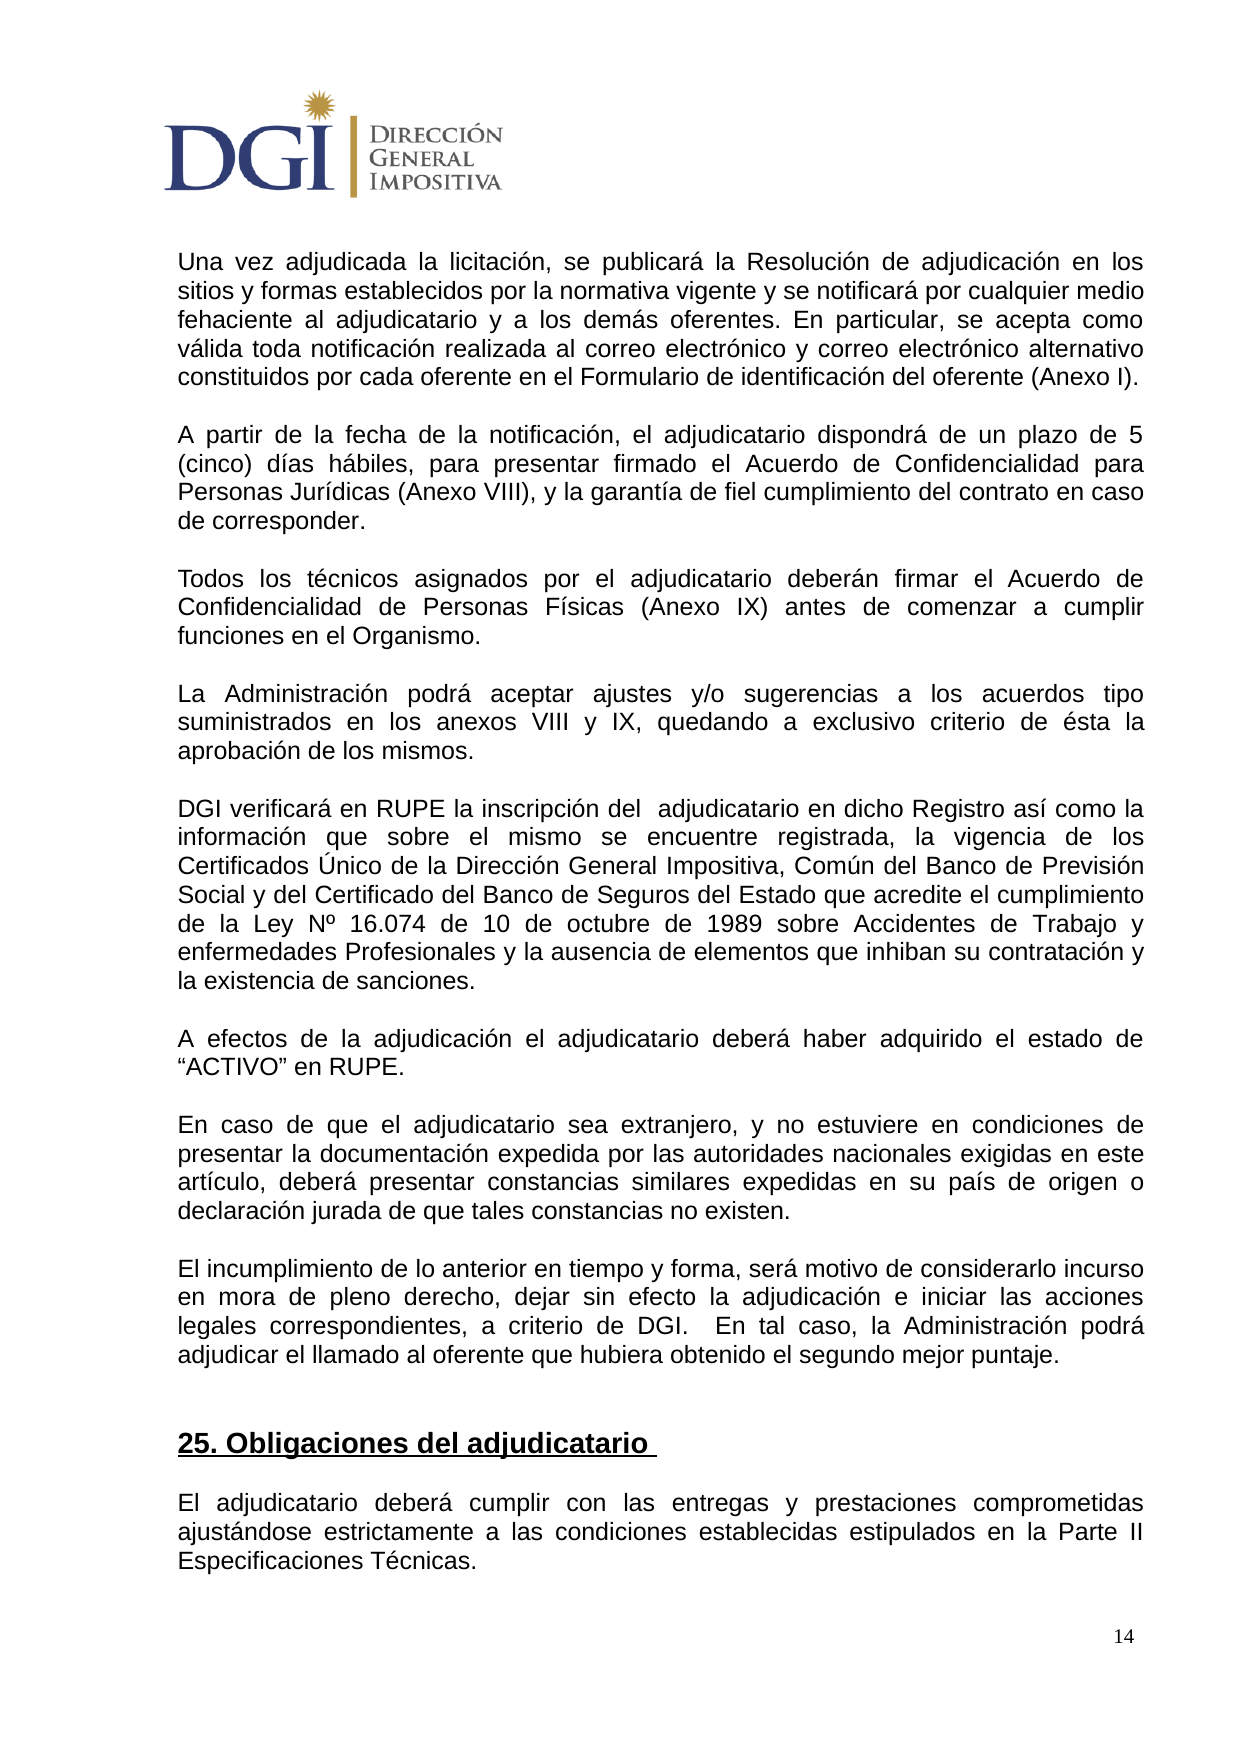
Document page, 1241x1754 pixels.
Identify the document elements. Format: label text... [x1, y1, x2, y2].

text DGI verificará en RUPE la inscripción del adjudicatario en dicho Registro así como la información que sobre el mismo se encuentre registrada, la vigencia de los Certificados Único de la Dirección General Impositiva, Común del Banco de Previsión Social y del Certificado del Banco de Seguros del Estado que acredite el cumplimiento de la Ley Nº 16.074 de 10 de octubre de 1989 sobre Accidentes de Trabajo y enfermedades Profesionales y la ausencia de elementos que inhiban su contratación y la existencia de sanciones. [177, 793, 1146, 995]
text Todos los técnicos asignados por el adjudicatario deberán firmar el Acuerdo de Confidencialidad de Personas Físicas (Anexo IX) antes de comenzar a cumplir funciones en el Organismo. [177, 563, 1146, 650]
picture [134, 79, 524, 207]
text El incumplimiento de lo anterior en tiempo y forma, será motivo de considerarlo incurso en mora de pleno derecho, dejar sin efecto la adjudicación e iniciar las acciones legales correspondientes, a criterio de DGI. En tal caso, la Administración podrá adjudicar el llamado al oferente que hubiera obtenido el segundo mejor puntaje. [177, 1253, 1146, 1368]
text El adjudicatario deberá cumplir con las entregas y prestaciones comprometidas ajustándose estrictamente a las condiciones establecidas estipulados en la Parte II Especificaciones Técnicas. [177, 1488, 1146, 1574]
text En caso de que el adjudicatario sea extranjero, y no estuviere en condiciones de presentar la documentación expedida por las autoridades nacionales exigidas en este artículo, deberá presentar constancias similares expedidas en su país de origen o declaración jurada de que tales constancias no existen. [177, 1110, 1146, 1225]
text La Administración podrá aceptar ajustes y/o sugerencias a los acuerdos tipo suministrados en los anexos VIII y IX, quedando a exclusivo criterio de ésta la aprobación de los mismos. [177, 678, 1146, 765]
text 25. Obligaciones del adjudicatario [177, 1426, 1146, 1459]
text A partir de la fecha de la notificación, el adjudicatario dispondrá de un plazo de 5 (cinco) días hábiles, para presentar firmado el Acuerdo de Confidencialidad para Personas Jurídicas (Anexo VIII), y la garantía de fiel cumplimiento del contrato en caso de corresponder. [177, 420, 1146, 535]
text Una vez adjudicada la licitación, se publicará la Resolución de adjudicación en los sitios y formas establecidos por la normativa vigente y se notificará por cualquier medio fehaciente al adjudicatario y a los demás oferentes. En particular, se acepta como válida toda notificación realizada al correo electrónico y correo electrónico alternativo constituidos por cada oferente en el Formulario de identificación del oferente (Anexo I). [177, 247, 1146, 391]
text A efectos de la adjudicación el adjudicatario deberá haber adquirido el estado de “ACTIVO” en RUPE. [177, 1023, 1146, 1081]
